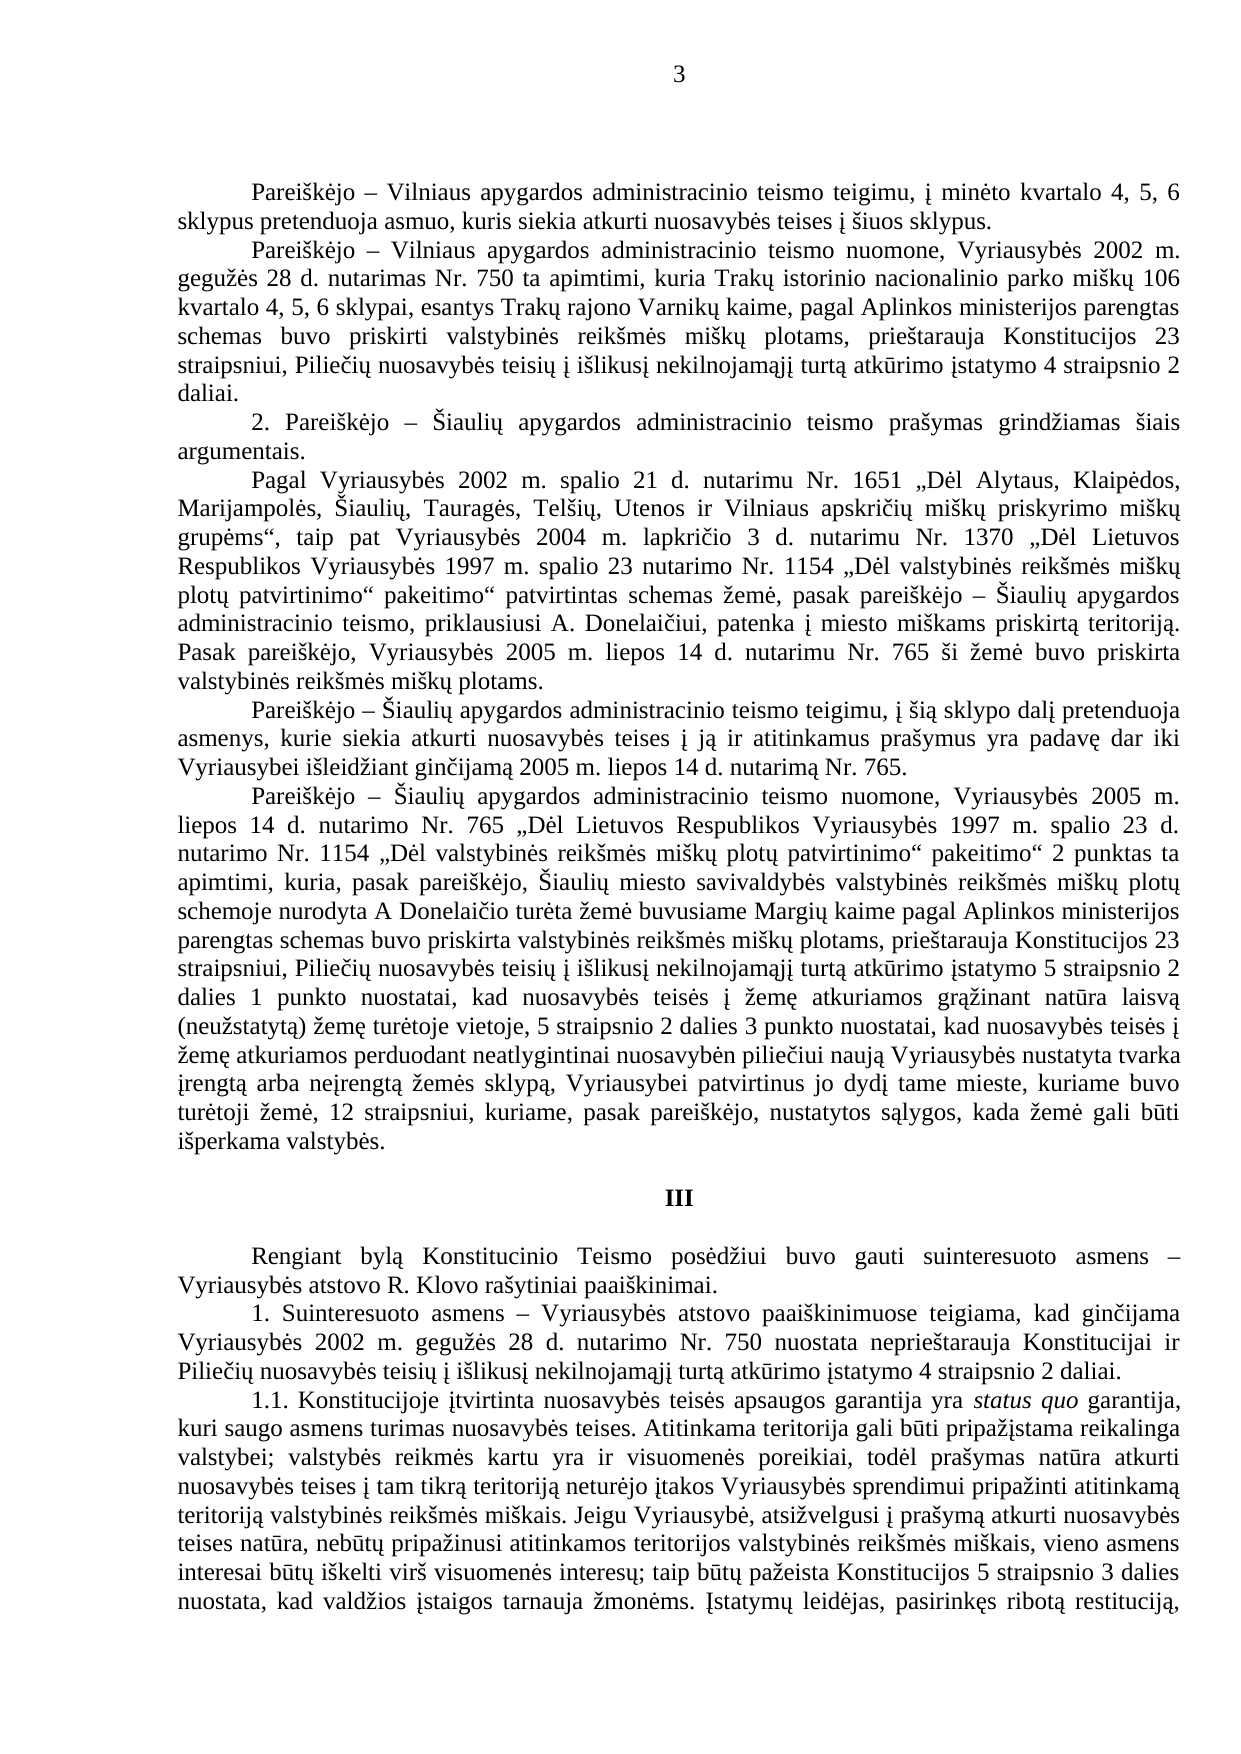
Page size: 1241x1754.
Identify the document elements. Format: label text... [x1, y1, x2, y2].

text Pareiškėjo – Vilniaus apygardos administracinio teismo teigimu, į minėto kvartalo 4, 5, 6 sklypus pretenduoja asmuo, kuris siekia atkurti nuosavybės teises į šiuos sklypus. [177, 177, 1181, 235]
text 2. Pareiškėjo – Šiaulių apygardos administracinio teismo prašymas grindžiamas šiais argumentais. [177, 407, 1181, 465]
text Pagal Vyriausybės 2002 m. spalio 21 d. nutarimu Nr. 1651 „Dėl Alytaus, Klaipėdos, Marijampolės, Šiaulių, Tauragės, Telšių, Utenos ir Vilniaus apskričių miškų priskyrimo miškų grupėms“, taip pat Vyriausybės 2004 m. lapkričio 3 d. nutarimu Nr. 1370 „Dėl Lietuvos Respublikos Vyriausybės 1997 m. spalio 23 nutarimo Nr. 1154 „Dėl valstybinės reikšmės miškų plotų patvirtinimo“ pakeitimo“ patvirtintas schemas žemė, pasak pareiškėjo – Šiaulių apygardos administracinio teismo, priklausiusi A. Donelaičiui, patenka į miesto miškams priskirtą teritoriją. Pasak pareiškėjo, Vyriausybės 2005 m. liepos 14 d. nutarimu Nr. 765 ši žemė buvo priskirta valstybinės reikšmės miškų plotams. [177, 465, 1181, 695]
text 1.1. Konstitucijoje įtvirtinta nuosavybės teisės apsaugos garantija yra status quo garantija, kuri saugo asmens turimas nuosavybės teises. Atitinkama teritorija gali būti pripažįstama reikalinga valstybei; valstybės reikmės kartu yra ir visuomenės poreikiai, todėl prašymas natūra atkurti nuosavybės teises į tam tikrą teritoriją neturėjo įtakos Vyriausybės sprendimui pripažinti atitinkamą teritoriją valstybinės reikšmės miškais. Jeigu Vyriausybė, atsižvelgusi į prašymą atkurti nuosavybės teises natūra, nebūtų pripažinusi atitinkamos teritorijos valstybinės reikšmės miškais, vieno asmens interesai būtų iškelti virš visuomenės interesų; taip būtų pažeista Konstitucijos 5 straipsnio 3 dalies nuostata, kad valdžios įstaigos tarnauja žmonėms. Įstatymų leidėjas, pasirinkęs ribotą restituciją, [177, 1385, 1181, 1615]
text Pareiškėjo – Šiaulių apygardos administracinio teismo nuomone, Vyriausybės 2005 m. liepos 14 d. nutarimo Nr. 765 „Dėl Lietuvos Respublikos Vyriausybės 1997 m. spalio 23 d. nutarimo Nr. 1154 „Dėl valstybinės reikšmės miškų plotų patvirtinimo“ pakeitimo“ 2 punktas ta apimtimi, kuria, pasak pareiškėjo, Šiaulių miesto savivaldybės valstybinės reikšmės miškų plotų schemoje nurodyta A Donelaičio turėta žemė buvusiame Margių kaime pagal Aplinkos ministerijos parengtas schemas buvo priskirta valstybinės reikšmės miškų plotams, prieštarauja Konstitucijos 23 straipsniui, Piliečių nuosavybės teisių į išlikusį nekilnojamąjį turtą atkūrimo įstatymo 5 straipsnio 2 dalies 1 punkto nuostatai, kad nuosavybės teisės į žemę atkuriamos grąžinant natūra laisvą (neužstatytą) žemę turėtoje vietoje, 5 straipsnio 2 dalies 3 punkto nuostatai, kad nuosavybės teisės į žemę atkuriamos perduodant neatlygintinai nuosavybėn piliečiui naują Vyriausybės nustatyta tvarka įrengtą arba neįrengtą žemės sklypą, Vyriausybei patvirtinus jo dydį tame mieste, kuriame buvo turėtoji žemė, 12 straipsniui, kuriame, pasak pareiškėjo, nustatytos sąlygos, kada žemė gali būti išperkama valstybės. [177, 781, 1181, 1155]
text Pareiškėjo – Šiaulių apygardos administracinio teismo teigimu, į šią sklypo dalį pretenduoja asmenys, kurie siekia atkurti nuosavybės teises į ją ir atitinkamus prašymus yra padavę dar iki Vyriausybei išleidžiant ginčijamą 2005 m. liepos 14 d. nutarimą Nr. 765. [177, 695, 1181, 781]
text 1. Suinteresuoto asmens – Vyriausybės atstovo paaiškinimuose teigiama, kad ginčijama Vyriausybės 2002 m. gegužės 28 d. nutarimo Nr. 750 nuostata neprieštarauja Konstitucijai ir Piliečių nuosavybės teisių į išlikusį nekilnojamąjį turtą atkūrimo įstatymo 4 straipsnio 2 daliai. [177, 1298, 1181, 1385]
text III [177, 1183, 1181, 1212]
text Pareiškėjo – Vilniaus apygardos administracinio teismo nuomone, Vyriausybės 2002 m. gegužės 28 d. nutarimas Nr. 750 ta apimtimi, kuria Trakų istorinio nacionalinio parko miškų 106 kvartalo 4, 5, 6 sklypai, esantys Trakų rajono Varnikų kaime, pagal Aplinkos ministerijos parengtas schemas buvo priskirti valstybinės reikšmės miškų plotams, prieštarauja Konstitucijos 23 straipsniui, Piliečių nuosavybės teisių į išlikusį nekilnojamąjį turtą atkūrimo įstatymo 4 straipsnio 2 daliai. [177, 235, 1181, 407]
text Rengiant bylą Konstitucinio Teismo posėdžiui buvo gauti suinteresuoto asmens – Vyriausybės atstovo R. Klovo rašytiniai paaiškinimai. [177, 1241, 1181, 1298]
